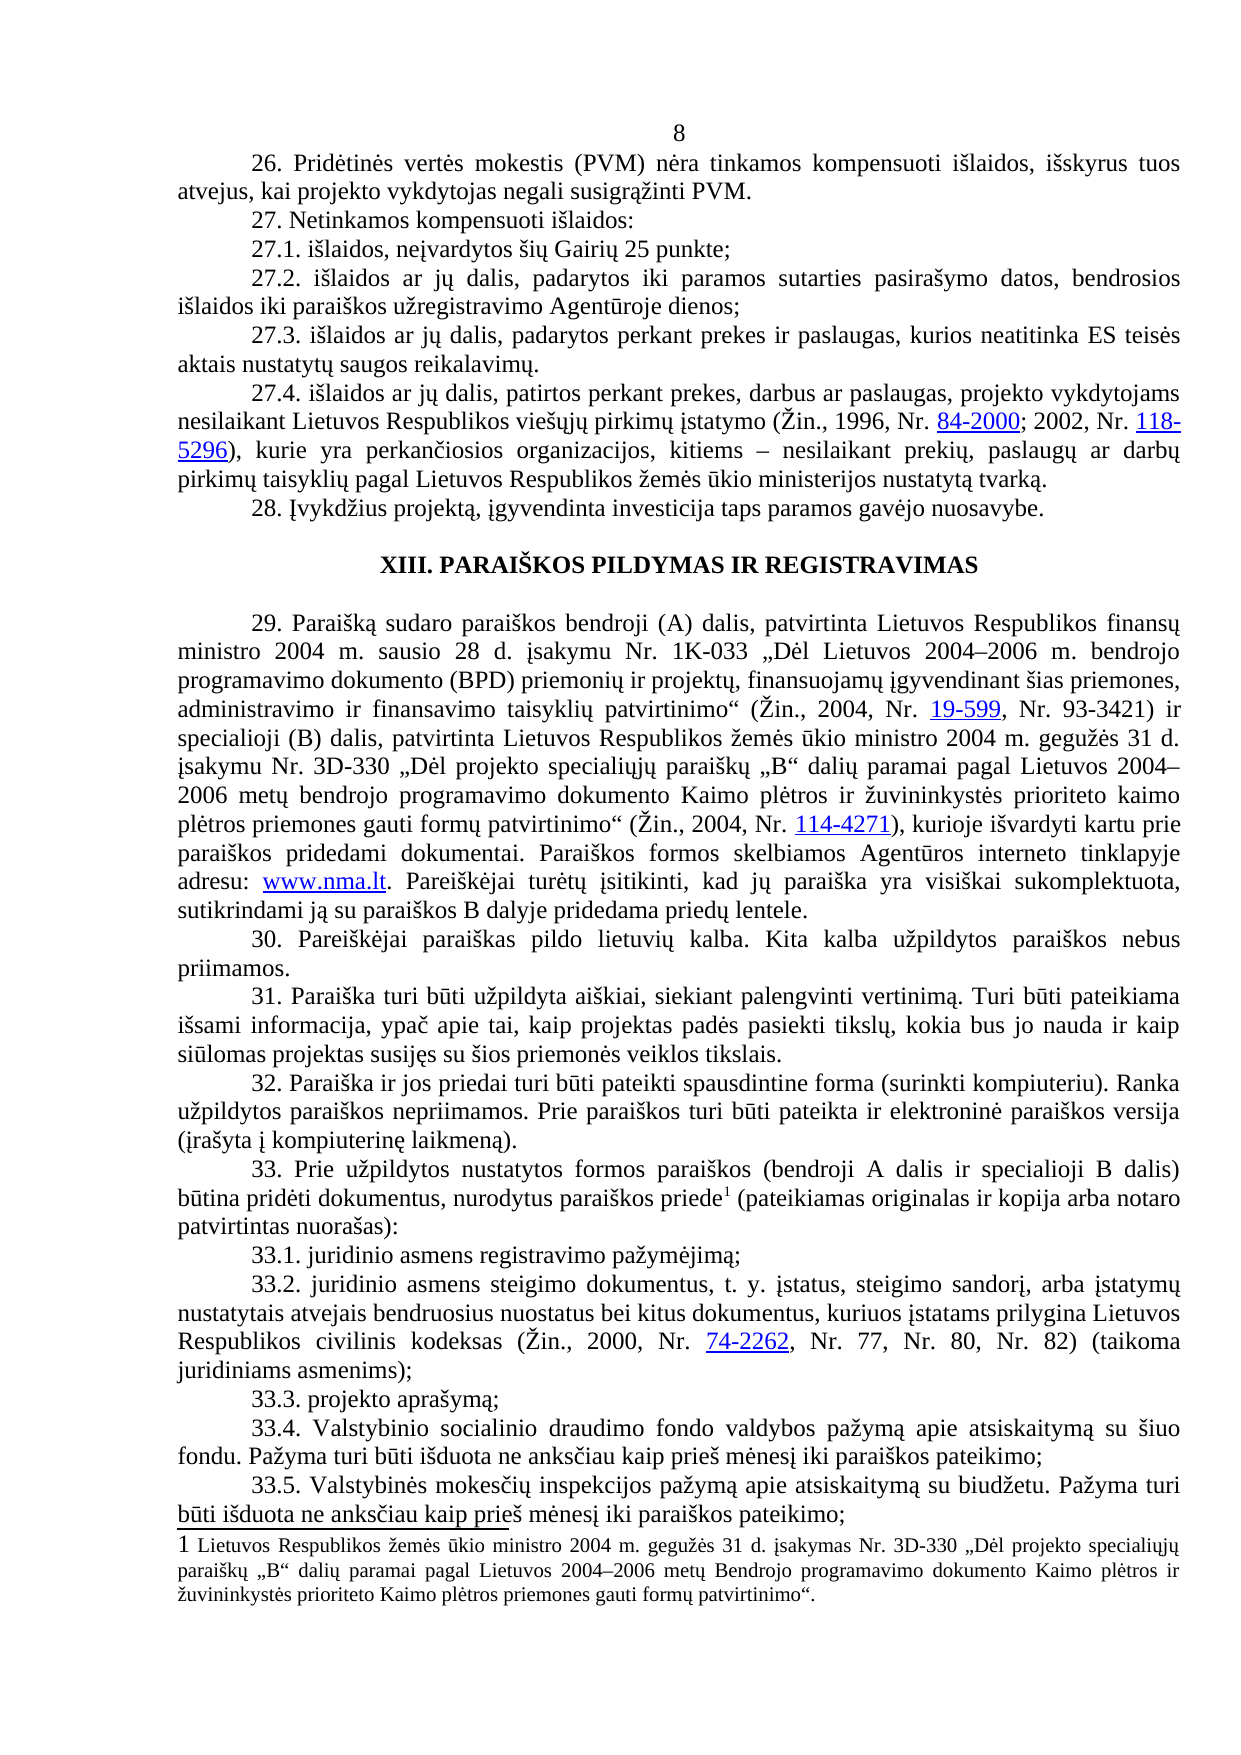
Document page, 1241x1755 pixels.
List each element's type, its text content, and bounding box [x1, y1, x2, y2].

text 27.1. išlaidos, neįvardytos šių Gairių 25 punkte; [177, 234, 1181, 263]
text 33.4. Valstybinio socialinio draudimo fondo valdybos pažymą apie atsiskaitymą su šiuo fondu. Pažyma turi būti išduota ne anksčiau kaip prieš mėnesį iki paraiškos pateikimo; [177, 1413, 1181, 1470]
text 27.2. išlaidos ar jų dalis, padarytos iki paramos sutarties pasirašymo datos, bendrosios išlaidos iki paraiškos užregistravimo Agentūroje dienos; [177, 263, 1181, 320]
text 29. Paraišką sudaro paraiškos bendroji (A) dalis, patvirtinta Lietuvos Respublikos finansų ministro 2004 m. sausio 28 d. įsakymu Nr. 1K-033 „Dėl Lietuvos 2004–2006 m. bendrojo programavimo dokumento (BPD) priemonių ir projektų, finansuojamų įgyvendinant šias priemones, administravimo ir finansavimo taisyklių patvirtinimo“ (Žin., 2004, Nr. 19-599, Nr. 93-3421) ir specialioji (B) dalis, patvirtinta Lietuvos Respublikos žemės ūkio ministro 2004 m. gegužės 31 d. įsakymu Nr. 3D-330 „Dėl projekto specialiųjų paraiškų „B“ dalių paramai pagal Lietuvos 2004–2006 metų bendrojo programavimo dokumento Kaimo plėtros ir žuvininkystės prioriteto kaimo plėtros priemones gauti formų patvirtinimo“ (Žin., 2004, Nr. 114-4271), kurioje išvardyti kartu prie paraiškos pridedami dokumentai. Paraiškos formos skelbiamos Agentūros interneto tinklapyje adresu: www.nma.lt. Pareiškėjai turėtų įsitikinti, kad jų paraiška yra visiškai sukomplektuota, sutikrindami ją su paraiškos B dalyje pridedama priedų lentele. [177, 608, 1181, 924]
text 26. Pridėtinės vertės mokestis (PVM) nėra tinkamos kompensuoti išlaidos, išskyrus tuos atvejus, kai projekto vykdytojas negali susigrąžinti PVM. [177, 148, 1181, 205]
text Lietuvos Respublikos žemės ūkio ministro 2004 m. gegužės 31 d. įsakymas Nr. 3D-330 „Dėl projekto specialiųjų paraiškų „B“ dalių paramai pagal Lietuvos 2004–2006 metų Bendrojo programavimo dokumento Kaimo plėtros ir žuvininkystės prioriteto Kaimo plėtros priemones gauti formų patvirtinimo“. [177, 1529, 1181, 1606]
text 31. Paraiška turi būti užpildyta aiškiai, siekiant palengvinti vertinimą. Turi būti pateikiama išsami informacija, ypač apie tai, kaip projektas padės pasiekti tikslų, kokia bus jo nauda ir kaip siūlomas projektas susijęs su šios priemonės veiklos tikslais. [177, 981, 1181, 1068]
text 33.3. projekto aprašymą; [177, 1384, 1181, 1413]
text 33.2. juridinio asmens steigimo dokumentus, t. y. įstatus, steigimo sandorį, arba įstatymų nustatytais atvejais bendruosius nuostatus bei kitus dokumentus, kuriuos įstatams prilygina Lietuvos Respublikos civilinis kodeksas (Žin., 2000, Nr. 74-2262, Nr. 77, Nr. 80, Nr. 82) (taikoma juridiniams asmenims); [177, 1269, 1181, 1384]
text 33.5. Valstybinės mokesčių inspekcijos pažymą apie atsiskaitymą su biudžetu. Pažyma turi būti išduota ne anksčiau kaip prieš mėnesį iki paraiškos pateikimo; [177, 1470, 1181, 1528]
text 27.4. išlaidos ar jų dalis, patirtos perkant prekes, darbus ar paslaugas, projekto vykdytojams nesilaikant Lietuvos Respublikos viešųjų pirkimų įstatymo (Žin., 1996, Nr. 84-2000; 2002, Nr. 118-5296), kurie yra perkančiosios organizacijos, kitiems – nesilaikant prekių, paslaugų ar darbų pirkimų taisyklių pagal Lietuvos Respublikos žemės ūkio ministerijos nustatytą tvarką. [177, 378, 1181, 493]
text 33. Prie užpildytos nustatytos formos paraiškos (bendroji A dalis ir specialioji B dalis) būtina pridėti dokumentus, nurodytus paraiškos priede (pateikiamas originalas ir kopija arba notaro patvirtintas nuorašas): [177, 1154, 1181, 1240]
text 30. Pareiškėjai paraiškas pildo lietuvių kalba. Kita kalba užpildytos paraiškos nebus priimamos. [177, 924, 1181, 981]
text 27. Netinkamos kompensuoti išlaidos: [177, 205, 1181, 234]
text XIII. PARAIŠKOS PILDYMAS IR REGISTRAVIMAS [177, 550, 1181, 579]
text 32. Paraiška ir jos priedai turi būti pateikti spausdintine forma (surinkti kompiuteriu). Ranka užpildytos paraiškos nepriimamos. Prie paraiškos turi būti pateikta ir elektroninė paraiškos versija (įrašyta į kompiuterinę laikmeną). [177, 1068, 1181, 1154]
text 27.3. išlaidos ar jų dalis, padarytos perkant prekes ir paslaugas, kurios neatitinka ES teisės aktais nustatytų saugos reikalavimų. [177, 320, 1181, 378]
text 33.1. juridinio asmens registravimo pažymėjimą; [177, 1240, 1181, 1269]
text 28. Įvykdžius projektą, įgyvendinta investicija taps paramos gavėjo nuosavybe. [177, 493, 1181, 521]
